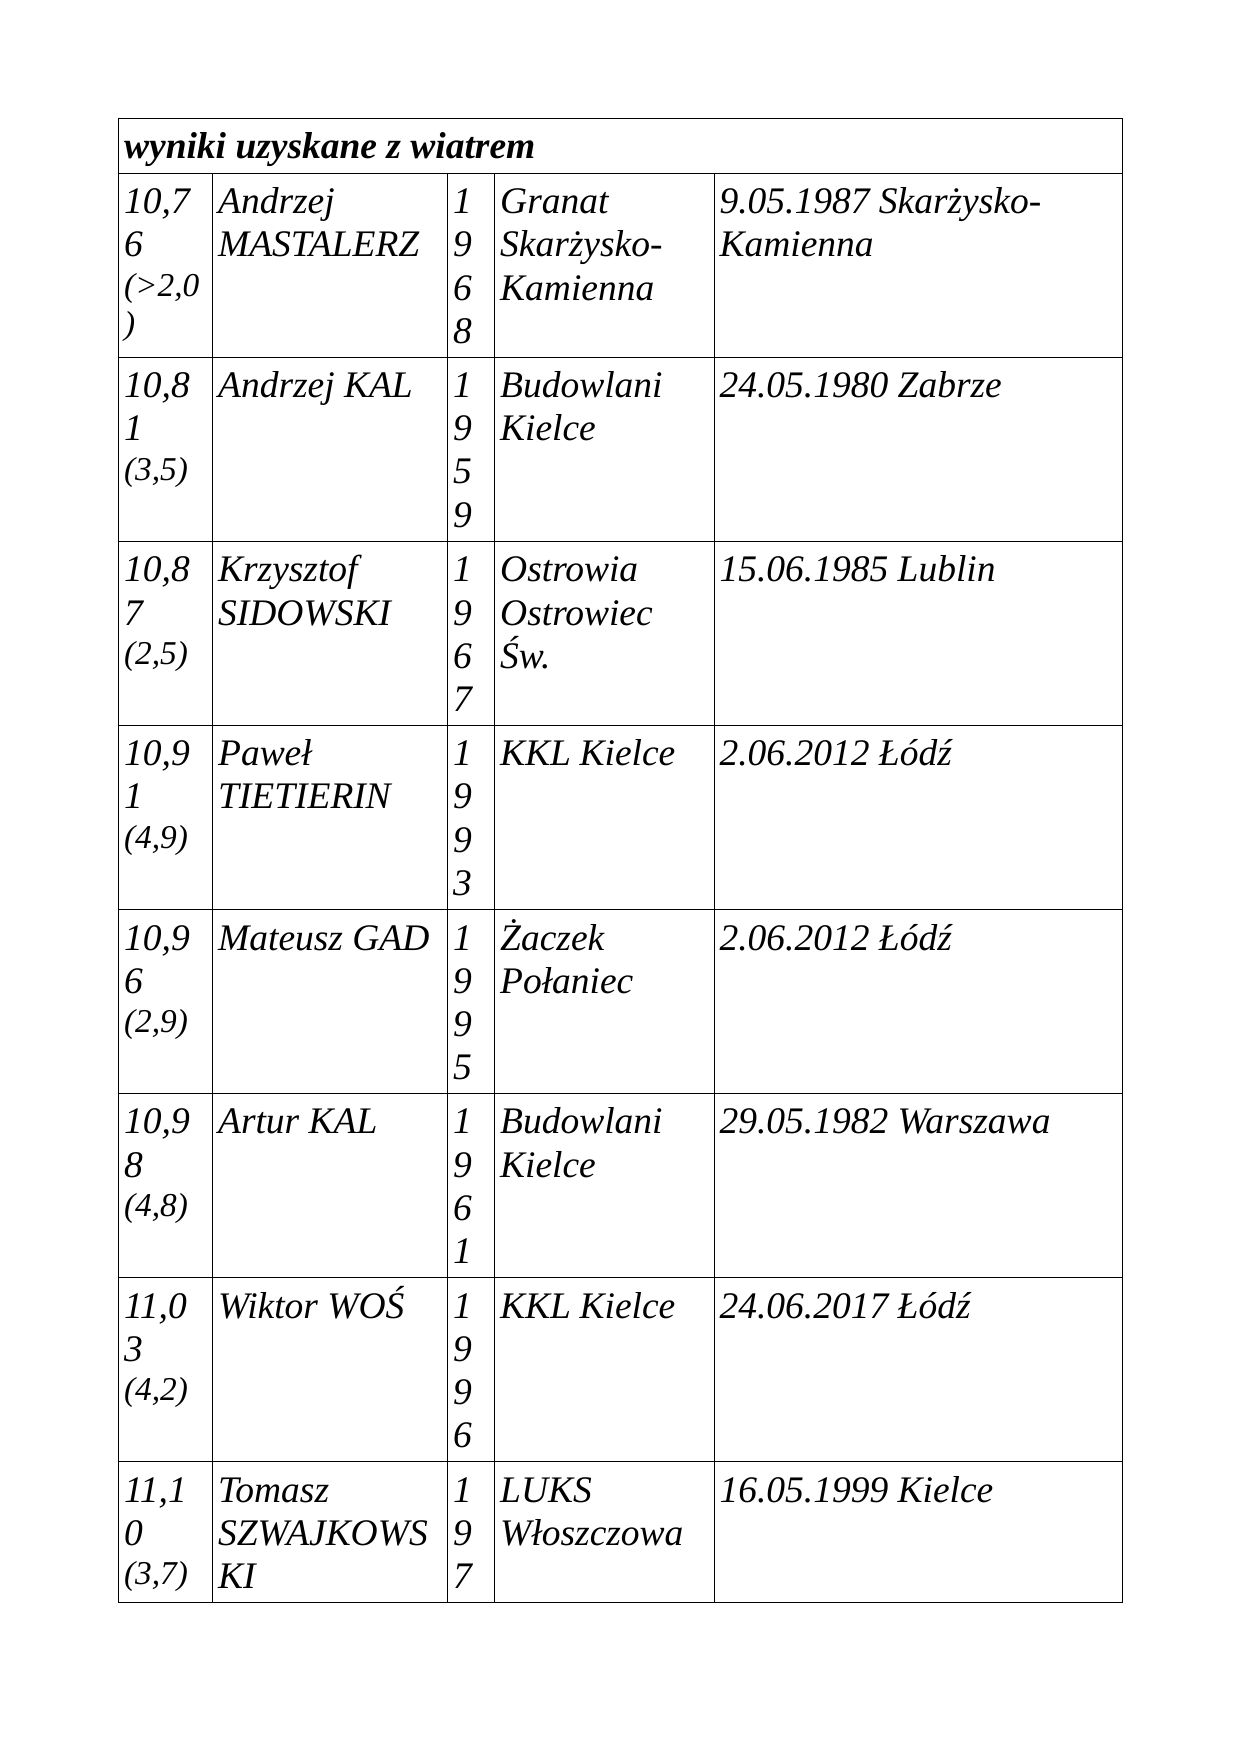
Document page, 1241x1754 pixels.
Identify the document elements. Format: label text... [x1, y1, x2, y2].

table_cell 2.06.2012 Łódź [715, 910, 1122, 1093]
table_cell Budowlani Kielce [495, 1094, 714, 1277]
table_cell 10,98 (4,8) [119, 1094, 212, 1277]
table_cell 1993 [448, 726, 494, 909]
table_cell 10,76 (>2,0) [119, 174, 212, 357]
table_cell Budowlani Kielce [495, 358, 714, 541]
table_cell 15.06.1985 Lublin [715, 542, 1122, 725]
table_cell Artur KAL [213, 1094, 447, 1277]
table_cell 24.05.1980 Zabrze [715, 358, 1122, 541]
table_cell 197 [448, 1462, 494, 1602]
table_cell Paweł TIETIERIN [213, 726, 447, 909]
table_cell Granat Skarżysko-Kamienna [495, 174, 714, 357]
table_cell 16.05.1999 Kielce [715, 1462, 1122, 1602]
table_cell Tomasz SZWAJKOWSKI [213, 1462, 447, 1602]
table_cell 10,96 (2,9) [119, 910, 212, 1093]
table_cell wyniki uzyskane z wiatrem [119, 119, 1122, 173]
table_cell 9.05.1987 Skarżysko-Kamienna [715, 174, 1122, 357]
table_cell 1959 [448, 358, 494, 541]
table_cell 1995 [448, 910, 494, 1093]
table_cell Mateusz GAD [213, 910, 447, 1093]
table_cell Wiktor WOŚ [213, 1278, 447, 1461]
table_cell 2.06.2012 Łódź [715, 726, 1122, 909]
table_cell Andrzej KAL [213, 358, 447, 541]
table_cell 24.06.2017 Łódź [715, 1278, 1122, 1461]
table_cell LUKS Włoszczowa [495, 1462, 714, 1602]
table_cell 11,10 (3,7) [119, 1462, 212, 1602]
table_cell Żaczek Połaniec [495, 910, 714, 1093]
table_cell 10,91 (4,9) [119, 726, 212, 909]
table_cell 10,81 (3,5) [119, 358, 212, 541]
table_cell 10,87 (2,5) [119, 542, 212, 725]
table_cell 29.05.1982 Warszawa [715, 1094, 1122, 1277]
table_cell KKL Kielce [495, 1278, 714, 1461]
table_cell 1968 [448, 174, 494, 357]
table_cell 1961 [448, 1094, 494, 1277]
table_cell Ostrowia Ostrowiec Św. [495, 542, 714, 725]
table_cell KKL Kielce [495, 726, 714, 909]
table_cell 1996 [448, 1278, 494, 1461]
table_cell 11,03 (4,2) [119, 1278, 212, 1461]
table_cell 1967 [448, 542, 494, 725]
table_cell Andrzej MASTALERZ [213, 174, 447, 357]
table_cell Krzysztof SIDOWSKI [213, 542, 447, 725]
